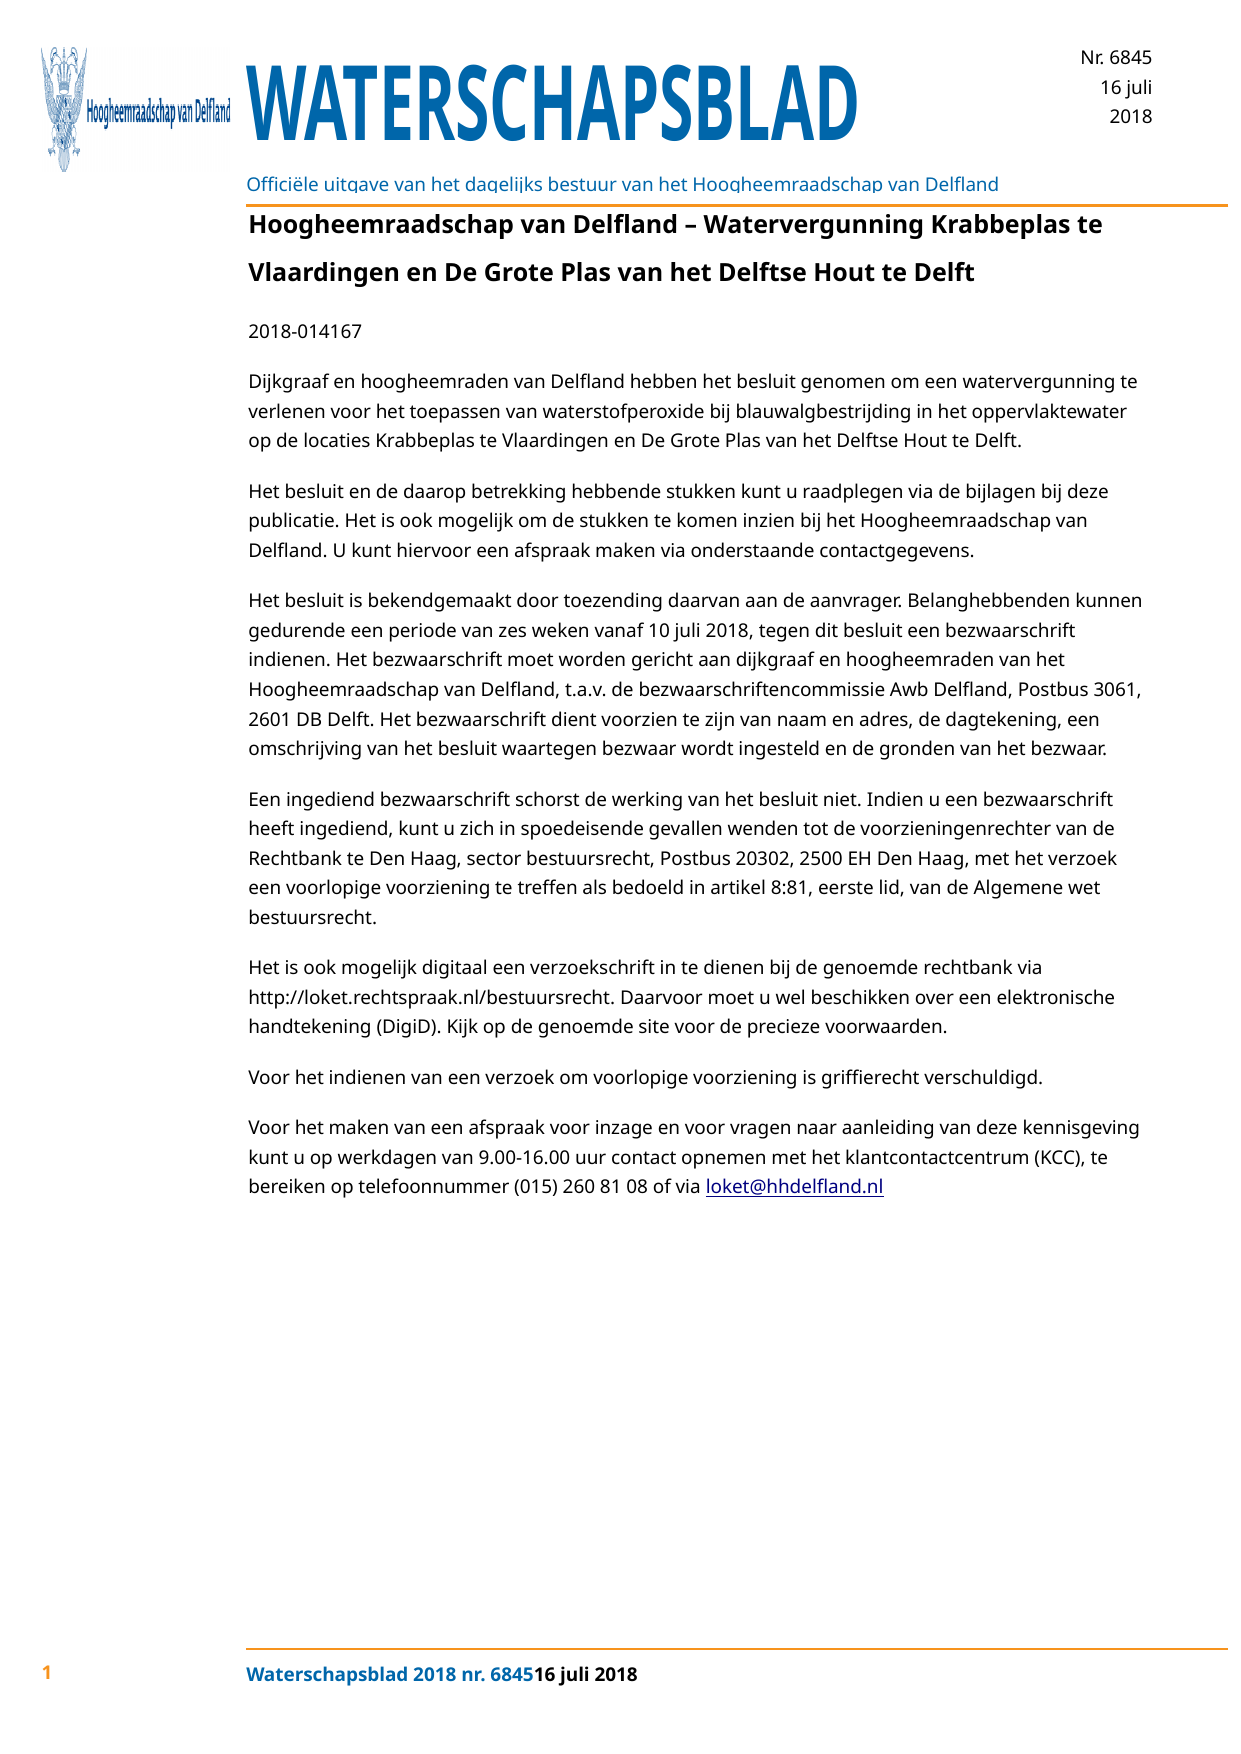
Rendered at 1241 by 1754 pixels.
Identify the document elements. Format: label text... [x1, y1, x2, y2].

text Het is ook mogelijk digitaal een verzoekschrift in te dienen bij de genoemde rechtbank via http://loket.rechtspraak.nl/bestuursrecht. Daarvoor moet u wel beschikken over een elektronische handtekening (DigiD). Kijk op de genoemde site voor de precieze voorwaarden. [248, 954, 1152, 1039]
text Voor het indienen van een verzoek om voorlopige voorziening is griffierecht verschuldigd. [248, 1064, 1152, 1090]
text Hoogheemraadschap van Delfland – Watervergunning Krabbeplas te Vlaardingen en De Grote Plas van het Delftse Hout te Delft [248, 207, 1152, 288]
text Het besluit is bekendgemaakt door toezending daarvan aan de aanvrager. Belanghebbenden kunnen gedurende een periode van zes weken vanaf 10 juli 2018, tegen dit besluit een bezwaarschrift indienen. Het bezwaarschrift moet worden gericht aan dijkgraaf en hoogheemraden van het Hoogheemraadschap van Delfland, t.a.v. de bezwaarschriftencommissie Awb Delfland, Postbus 3061, 2601 DB Delft. Het bezwaarschrift dient voorzien te zijn van naam en adres, de dagtekening, een omschrijving van het besluit waartegen bezwaar wordt ingesteld en de gronden van het bezwaar. [248, 587, 1152, 761]
text Dijkgraaf en hoogheemraden van Delfland hebben het besluit genomen om een watervergunning te verlenen voor het toepassen van waterstofperoxide bij blauwalgbestrijding in het oppervlaktewater op de locaties Krabbeplas te Vlaardingen en De Grote Plas van het Delftse Hout te Delft. [248, 368, 1152, 453]
text Het besluit en de daarop betrekking hebbende stukken kunt u raadplegen via de bijlagen bij deze publicatie. Het is ook mogelijk om de stukken te komen inzien bij het Hoogheemraadschap van Delfland. U kunt hiervoor een afspraak maken via onderstaande contactgegevens. [248, 478, 1152, 563]
picture [41, 47, 231, 172]
text Een ingediend bezwaarschrift schorst de werking van het besluit niet. Indien u een bezwaarschrift heeft ingediend, kunt u zich in spoedeisende gevallen wenden tot de voorzieningenrechter van de Rechtbank te Den Haag, sector bestuursrecht, Postbus 20302, 2500 EH Den Haag, met het verzoek een voorlopige voorziening te treffen als bedoeld in artikel 8:81, eerste lid, van de Algemene wet bestuursrecht. [248, 786, 1152, 930]
text Voor het maken van een afspraak voor inzage en voor vragen naar aanleiding van deze kennisgeving kunt u op werkdagen van 9.00-16.00 uur contact opnemen met het klantcontactcentrum (KCC), te bereiken op telefoonnummer (015) 260 81 08 of via loket@hhdelfland.nl [248, 1114, 1152, 1199]
text 2018-014167 [248, 318, 1152, 344]
